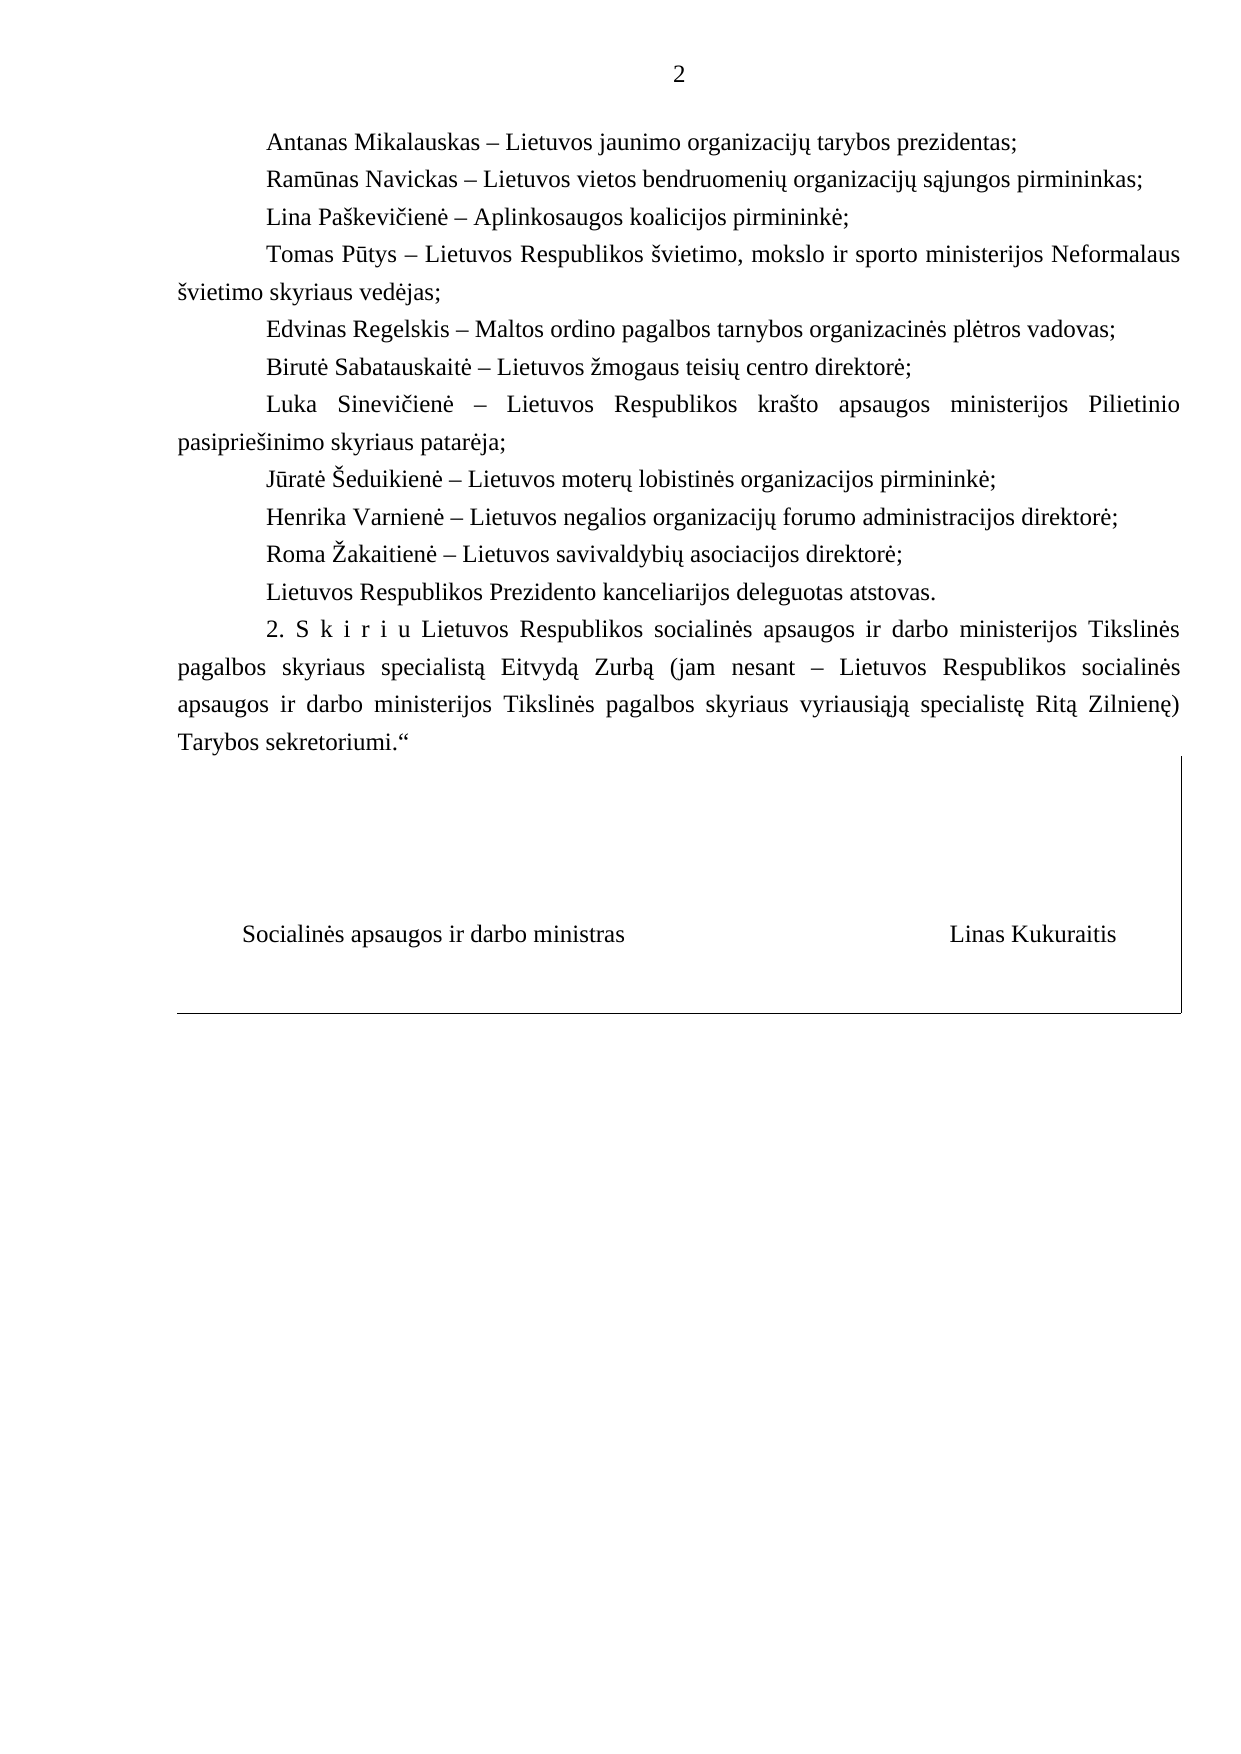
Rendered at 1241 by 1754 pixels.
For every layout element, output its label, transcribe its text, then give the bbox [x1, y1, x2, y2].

text Lina Paškevičienė – Aplinkosaugos koalicijos pirmininkė; [177, 193, 1181, 231]
text 2. S k i r i u Lietuvos Respublikos socialinės apsaugos ir darbo ministerijos Tikslinės pagalbos skyriaus specialistą Eitvydą Zurbą (jam nesant – Lietuvos Respublikos socialinės apsaugos ir darbo ministerijos Tikslinės pagalbos skyriaus vyriausiąją specialistę Ritą Zilnienę) Tarybos sekretoriumi.“ [177, 606, 1181, 756]
text Jūratė Šeduikienė – Lietuvos moterų lobistinės organizacijos pirmininkė; [177, 456, 1181, 493]
text Ramūnas Navickas – Lietuvos vietos bendruomenių organizacijų sąjungos pirmininkas; [177, 156, 1181, 193]
text Henrika Varnienė – Lietuvos negalios organizacijų forumo administracijos direktorė; [177, 493, 1181, 531]
text Luka Sinevičienė – Lietuvos Respublikos krašto apsaugos ministerijos Pilietinio pasipriešinimo skyriaus patarėja; [177, 381, 1181, 456]
text Socialinės apsaugos ir darbo ministras Linas Kukuraitis [177, 855, 1181, 1013]
text Antanas Mikalauskas – Lietuvos jaunimo organizacijų tarybos prezidentas; [177, 118, 1181, 156]
text Edvinas Regelskis – Maltos ordino pagalbos tarnybos organizacinės plėtros vadovas; [177, 306, 1181, 343]
text Lietuvos Respublikos Prezidento kanceliarijos deleguotas atstovas. [177, 568, 1181, 606]
text Birutė Sabatauskaitė – Lietuvos žmogaus teisių centro direktorė; [177, 343, 1181, 381]
text Roma Žakaitienė – Lietuvos savivaldybių asociacijos direktorė; [177, 531, 1181, 568]
text Tomas Pūtys – Lietuvos Respublikos švietimo, mokslo ir sporto ministerijos Neformalaus švietimo skyriaus vedėjas; [177, 231, 1181, 306]
